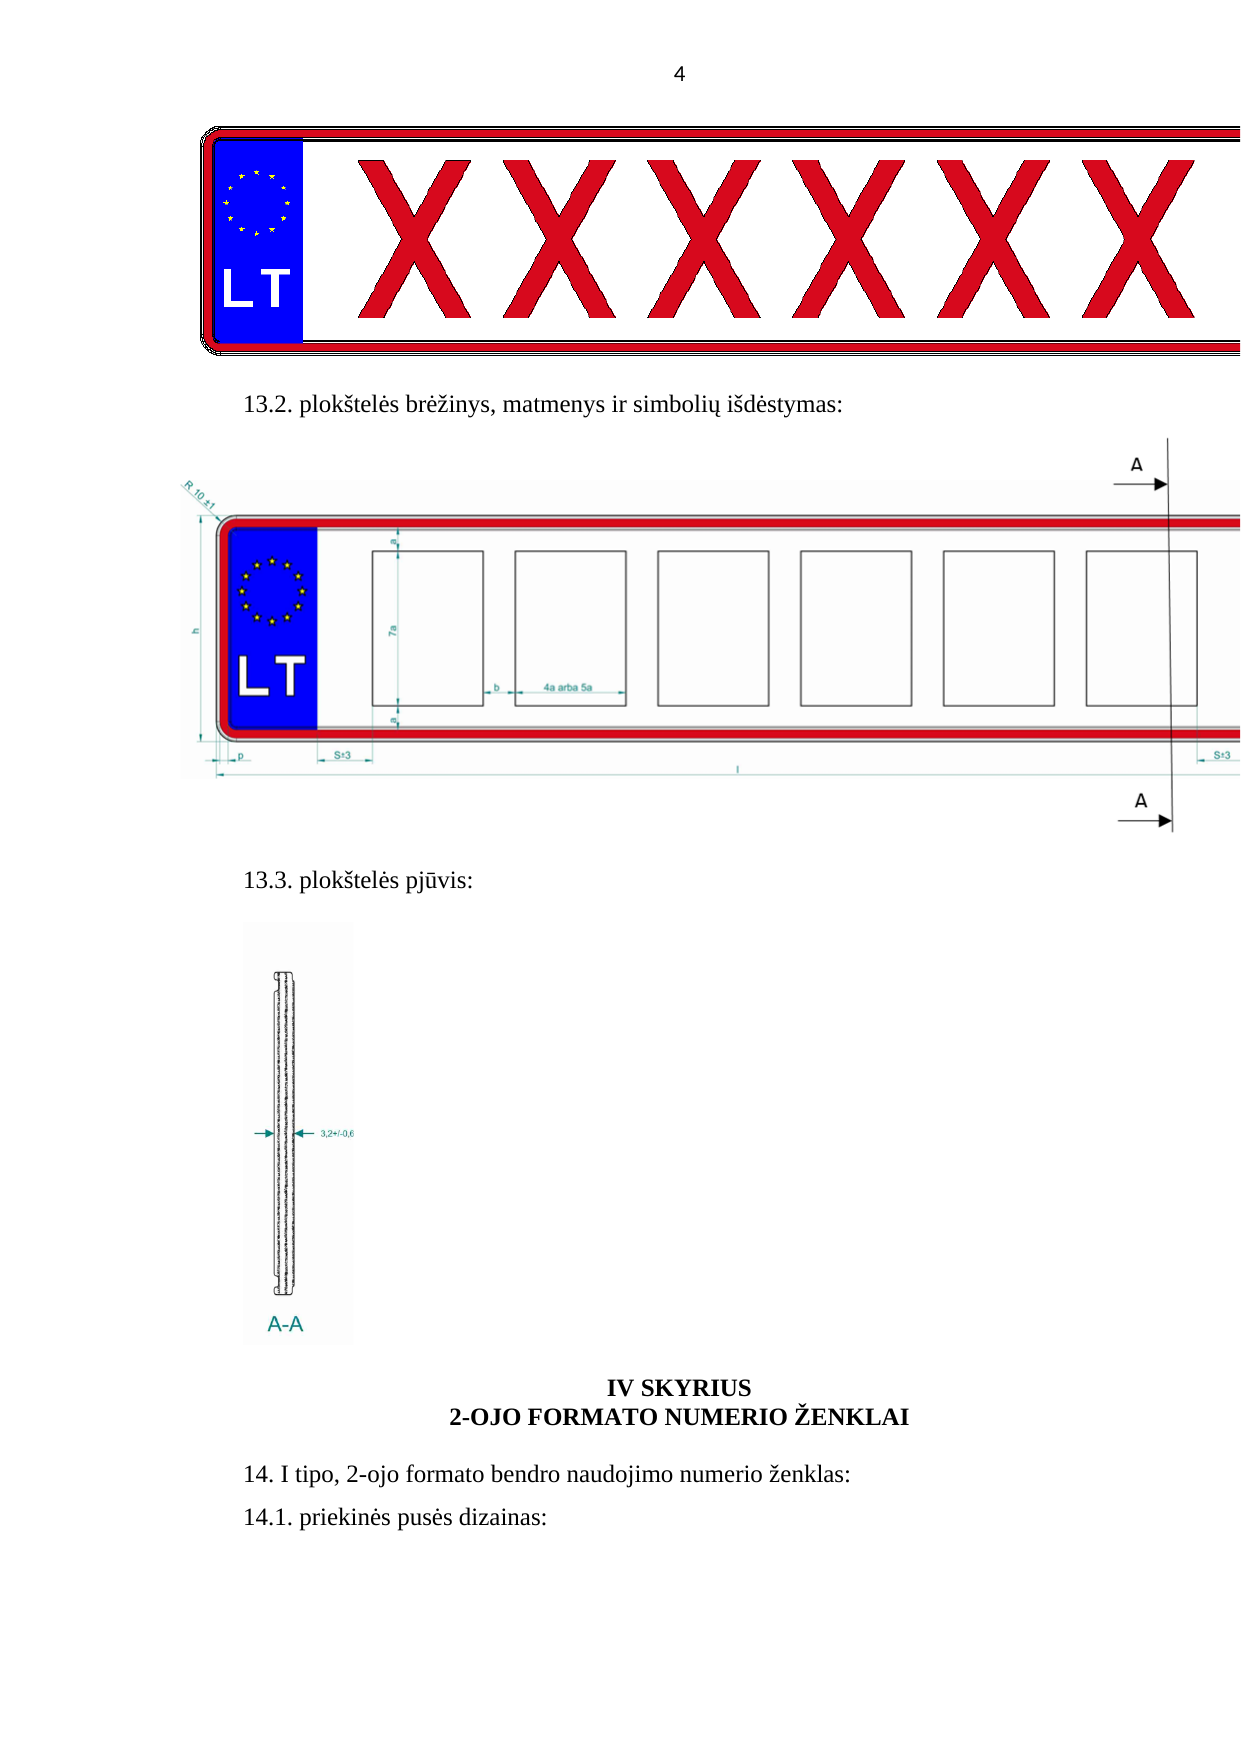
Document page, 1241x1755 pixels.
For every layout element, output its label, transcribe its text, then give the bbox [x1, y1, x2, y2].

text 13.3. plokštelės pjūvis: [177, 865, 1181, 893]
text 13.2. plokštelės brėžinys, matmenys ir simbolių išdėstymas: [177, 389, 1181, 418]
text 14.1. priekinės pusės dizainas: [177, 1502, 1181, 1531]
text 2-OJO FORMATO NUMERIO ŽENKLAI [177, 1402, 1181, 1430]
text IV SKYRIUS [177, 1373, 1181, 1402]
text 14. I tipo, 2-ojo formato bendro naudojimo numerio ženklas: [243, 1459, 1181, 1488]
